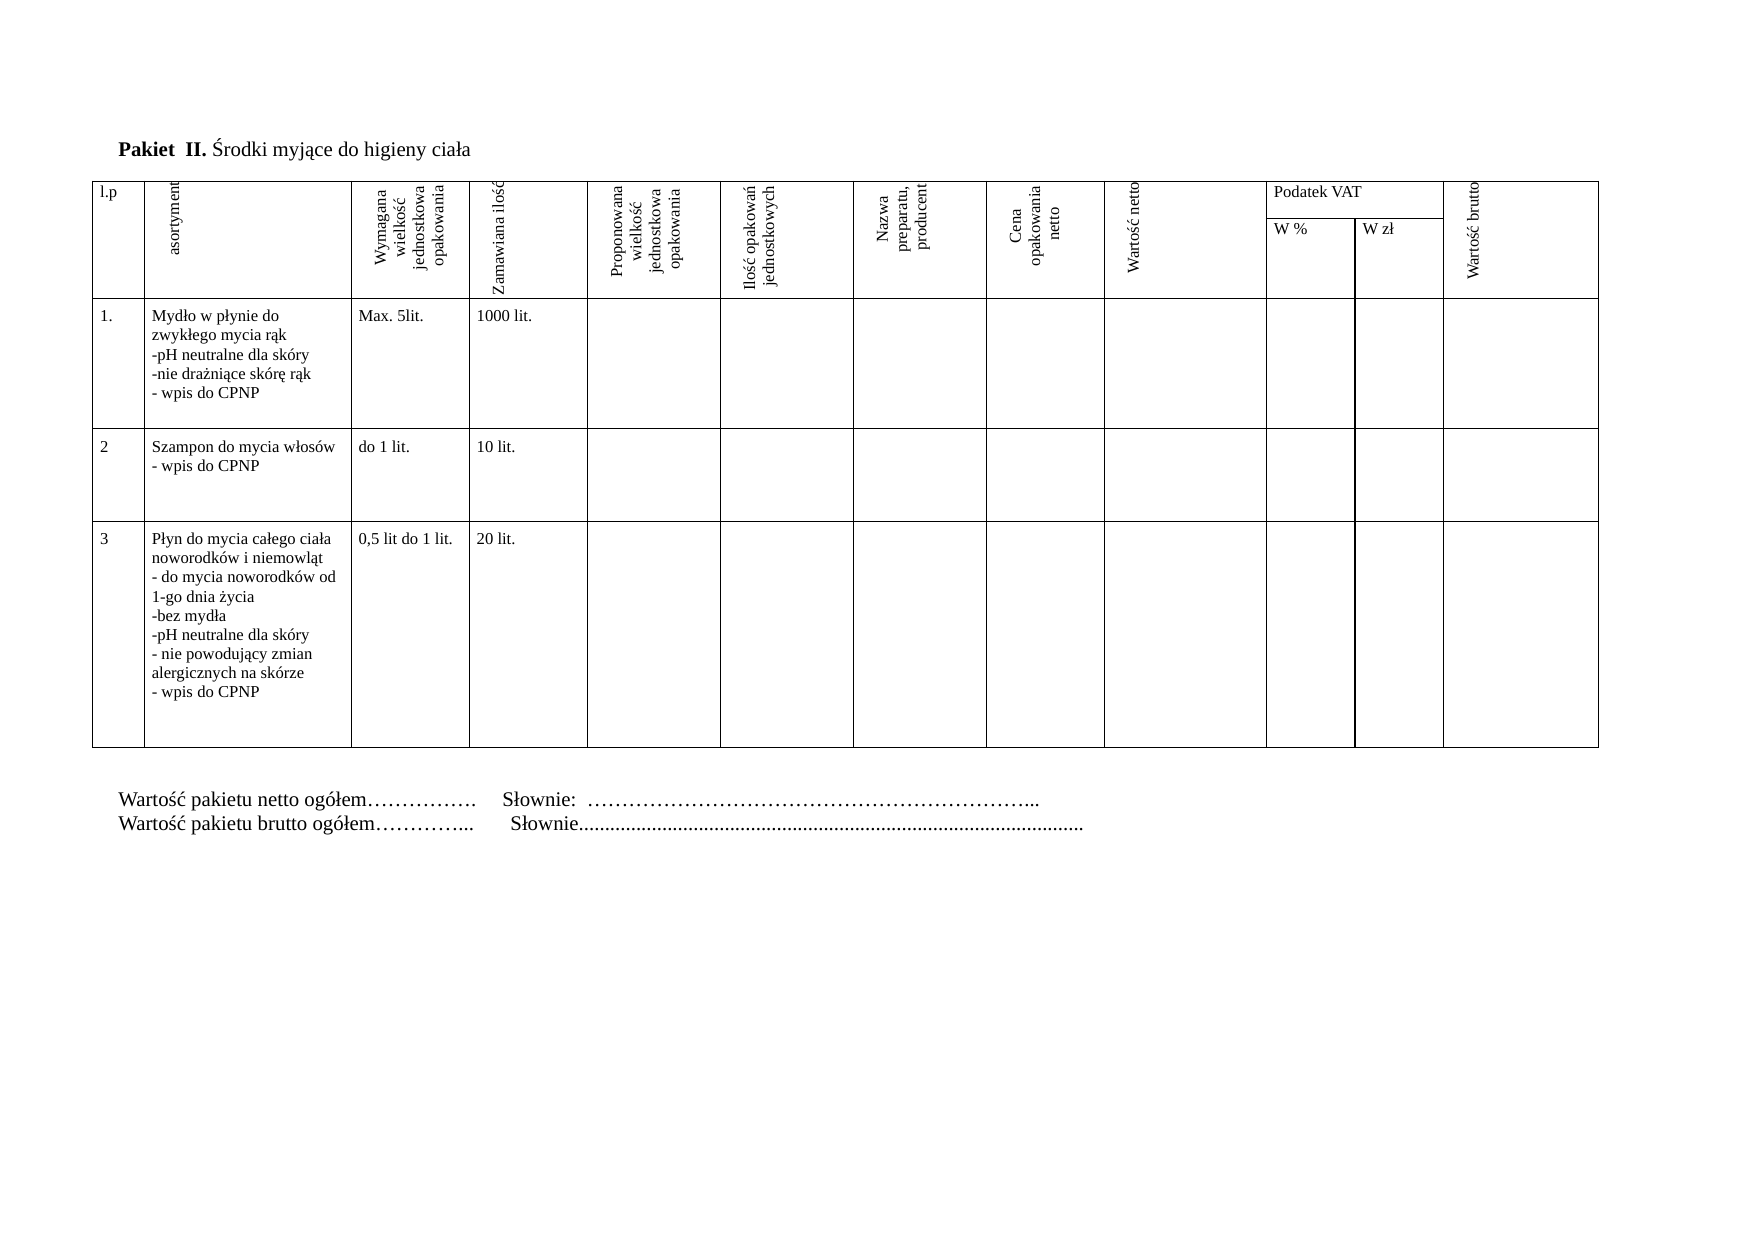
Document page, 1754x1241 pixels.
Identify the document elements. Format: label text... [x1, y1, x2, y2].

table_cell [1267, 299, 1354, 428]
table_cell Szampon do mycia włosów - wpis do CPNP [145, 429, 351, 521]
table_cell 1000 lit. [470, 299, 587, 428]
table_cell [854, 299, 986, 428]
table_header Wymagana wielkość jednostkowa opakowania [352, 182, 469, 298]
table_cell 3 [93, 522, 144, 747]
table_cell Max. 5lit. [352, 299, 469, 428]
text Pakiet II. Środki myjące do higieny ciała [118, 137, 1636, 161]
table_cell W % [1267, 219, 1354, 298]
text Wartość pakietu netto ogółem……………. Słownie: ………………………………………………………... [118, 786, 1636, 811]
table_header Nazwa preparatu, producent [854, 182, 986, 298]
table_header Cena opakowania netto [987, 182, 1104, 298]
table_cell [987, 299, 1104, 428]
table_cell [721, 429, 853, 521]
table_cell [1105, 299, 1266, 428]
table_header Wartość netto [1105, 182, 1266, 298]
table_cell 0,5 lit do 1 lit. [352, 522, 469, 747]
table_cell [588, 299, 720, 428]
table_header asortyment [145, 182, 351, 298]
table_cell [1444, 429, 1598, 521]
table_cell 2 [93, 429, 144, 521]
table_cell 10 lit. [470, 429, 587, 521]
table_header Proponowana wielkość jednostkowa opakowania [588, 182, 720, 298]
table_cell [1105, 429, 1266, 521]
table_header Ilość opakowań jednostkowych [721, 182, 853, 298]
table_cell [721, 299, 853, 428]
table_header Zamawiana ilość [470, 182, 587, 298]
table_cell [854, 522, 986, 747]
table_cell [1356, 299, 1443, 428]
table_cell [1444, 299, 1598, 428]
table_cell [854, 429, 986, 521]
table_cell [588, 429, 720, 521]
table_cell [1356, 429, 1443, 521]
table_cell [588, 522, 720, 747]
table_header Podatek VAT [1267, 182, 1443, 218]
table_cell [1267, 522, 1354, 747]
table_cell [1267, 429, 1354, 521]
table_cell [987, 522, 1104, 747]
table_cell [721, 522, 853, 747]
table_cell [1356, 522, 1443, 747]
table_cell do 1 lit. [352, 429, 469, 521]
table_cell 1. [93, 299, 144, 428]
table_header l.p [93, 182, 144, 298]
table_cell 20 lit. [470, 522, 587, 747]
table_header Wartość brutto [1444, 182, 1598, 298]
table_cell [1444, 522, 1598, 747]
table_cell Płyn do mycia całego ciała noworodków i niemowląt - do mycia noworodków od 1-go dnia życia -bez mydła -pH neutralne dla skóry - nie powodujący zmian alergicznych na skórze - wpis do CPNP [145, 522, 351, 747]
table_cell W zł [1356, 219, 1443, 298]
table_cell Mydło w płynie do zwykłego mycia rąk -pH neutralne dla skóry -nie drażniące skórę rąk - wpis do CPNP [145, 299, 351, 428]
table_cell [987, 429, 1104, 521]
table_cell [1105, 522, 1266, 747]
text Wartość pakietu brutto ogółem…………... Słownie................................................................................................. [118, 811, 1636, 834]
